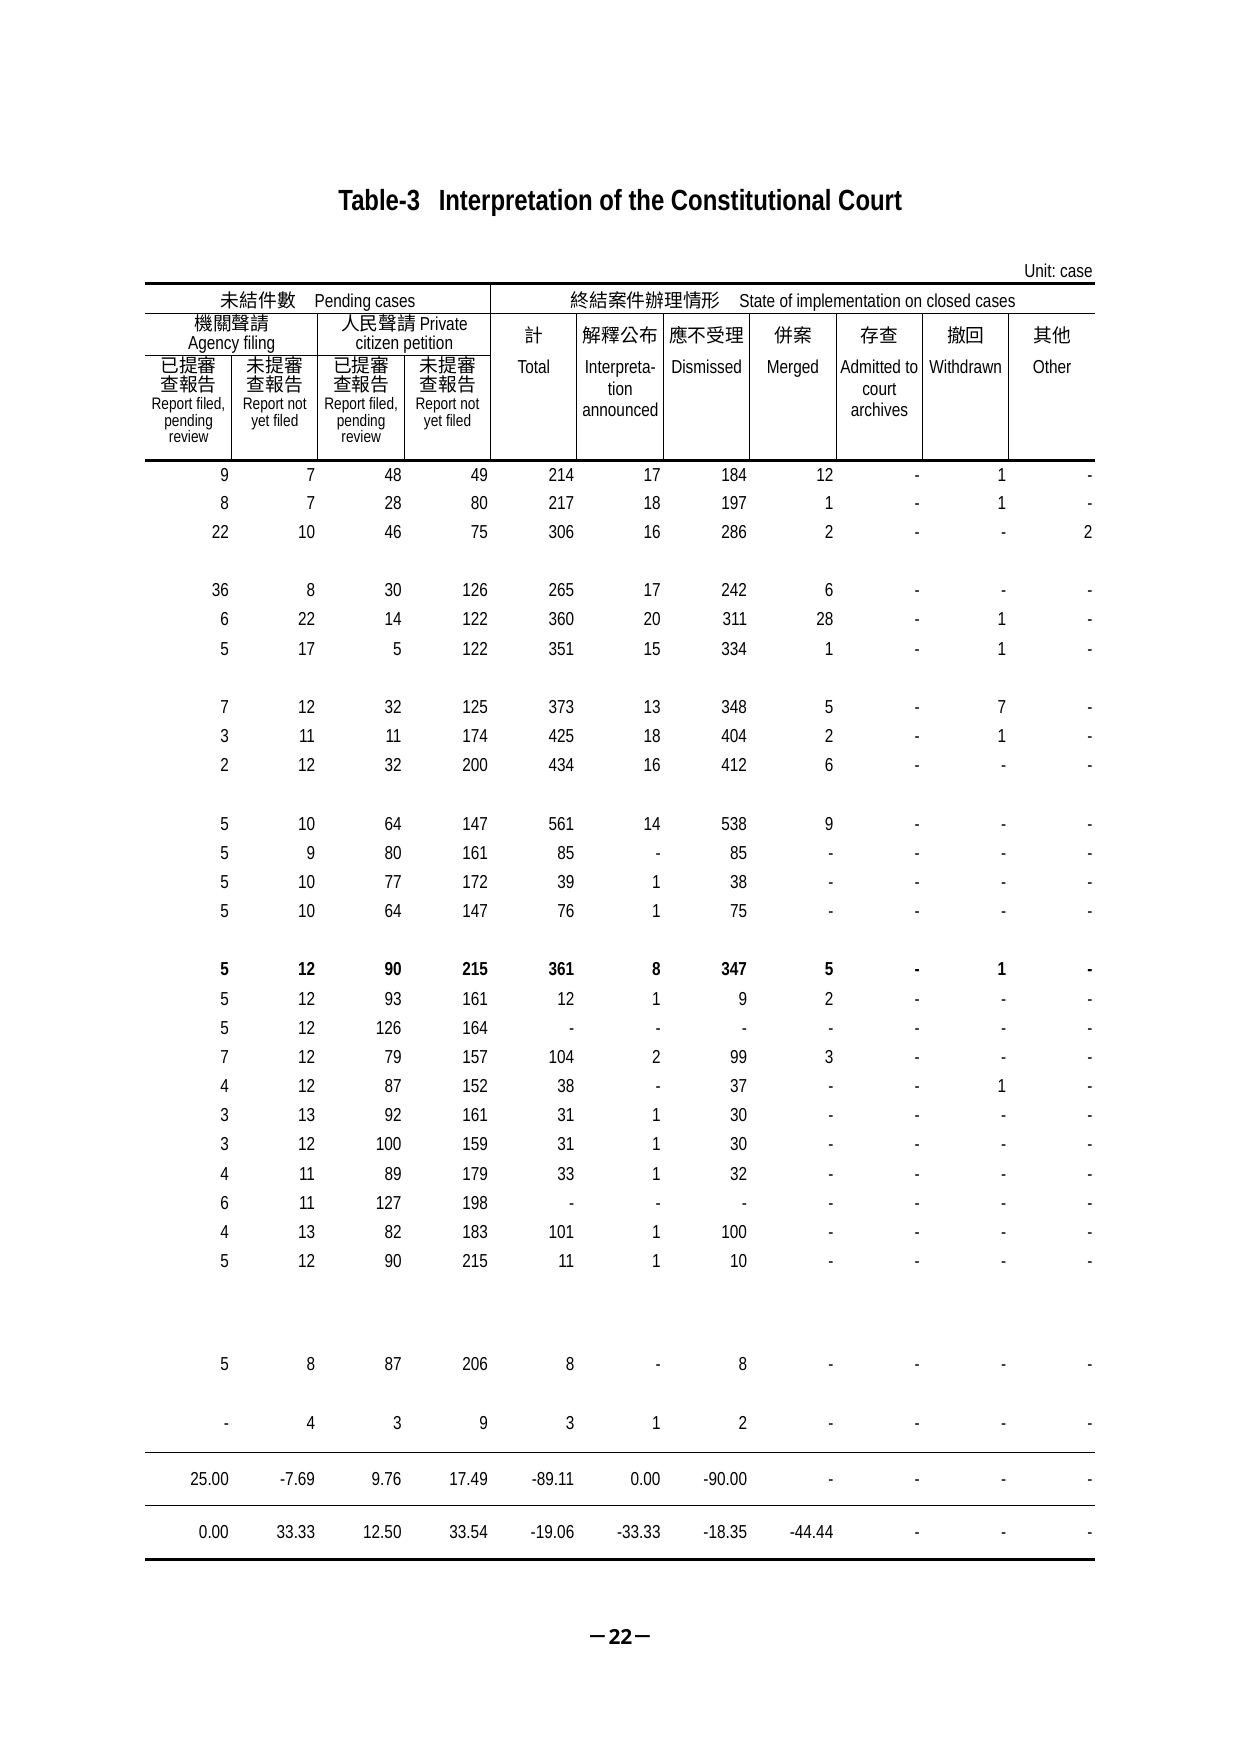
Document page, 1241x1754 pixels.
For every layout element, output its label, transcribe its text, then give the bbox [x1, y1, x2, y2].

table_cell 1 [577, 984, 663, 1013]
table_cell 9 [750, 809, 836, 838]
table_cell 9 [145, 462, 231, 488]
table_cell 30 [663, 1100, 749, 1129]
table_cell 125 [404, 692, 491, 721]
table_cell 28 [750, 605, 836, 634]
table_cell 37 [663, 1071, 749, 1100]
table_cell 172 [404, 867, 491, 896]
table_cell - [1009, 1100, 1095, 1129]
table_cell 80 [404, 488, 491, 517]
table_cell 4 [231, 1393, 318, 1452]
table_cell 6 [750, 750, 836, 779]
table_cell [318, 663, 404, 692]
table_cell - [1009, 634, 1095, 663]
table_cell - [836, 1246, 922, 1275]
table_cell 31 [491, 1130, 577, 1159]
table_cell 126 [318, 1013, 404, 1042]
table_cell - [836, 955, 922, 984]
table_cell - [145, 1393, 231, 1452]
table_cell - [491, 1188, 577, 1217]
table_cell -44.44 [750, 1506, 836, 1558]
table_cell - [836, 1188, 922, 1217]
table_cell - [1009, 721, 1095, 750]
table_cell 機關聲請 Agency filing [145, 314, 317, 355]
table_cell 5 [750, 692, 836, 721]
table_cell 1 [577, 1100, 663, 1129]
table_cell - [750, 1453, 836, 1505]
table_cell - [750, 867, 836, 896]
table_cell - [1009, 1506, 1095, 1558]
table_cell Other [1009, 355, 1095, 459]
table_cell [1009, 1275, 1095, 1304]
table_header 終結案件辦理情形 State of implementation on closed cases [491, 285, 1095, 313]
table_cell [663, 780, 749, 809]
table_cell 1 [577, 867, 663, 896]
table_cell 12 [231, 955, 318, 984]
table_cell 5 [145, 634, 231, 663]
table_cell [663, 1275, 749, 1304]
table_cell - [750, 1013, 836, 1042]
table_cell 2 [577, 1042, 663, 1071]
table_cell - [1009, 1246, 1095, 1275]
table_cell -90.00 [663, 1453, 749, 1505]
table_cell 8 [231, 1334, 318, 1393]
table_cell 1 [750, 488, 836, 517]
table_cell 30 [663, 1130, 749, 1159]
table_cell 161 [404, 838, 491, 867]
table_cell [836, 546, 922, 575]
table_cell Report not yet filed [232, 396, 317, 459]
table_cell 101 [491, 1217, 577, 1246]
table_cell - [750, 1100, 836, 1129]
table_cell 25.00 [145, 1453, 231, 1505]
table_cell [318, 1275, 404, 1304]
table_cell 174 [404, 721, 491, 750]
table_cell [577, 925, 663, 954]
table_cell 12 [231, 984, 318, 1013]
table_cell 9.76 [318, 1453, 404, 1505]
table_cell 10 [231, 896, 318, 925]
table_cell - [836, 692, 922, 721]
table_cell - [836, 1130, 922, 1159]
table_cell 159 [404, 1130, 491, 1159]
table_cell 100 [663, 1217, 749, 1246]
table_cell 161 [404, 1100, 491, 1129]
table_cell [404, 1275, 491, 1304]
table_cell - [836, 1334, 922, 1393]
table_cell 13 [231, 1100, 318, 1129]
table_cell 164 [404, 1013, 491, 1042]
table_cell 22 [231, 605, 318, 634]
table_cell 215 [404, 1246, 491, 1275]
table_cell 11 [318, 721, 404, 750]
table_cell 併案 [750, 314, 836, 355]
table_cell - [1009, 867, 1095, 896]
table_cell 265 [491, 575, 577, 604]
table_cell 46 [318, 517, 404, 546]
table_cell [318, 925, 404, 954]
table_cell - [836, 984, 922, 1013]
table_cell [145, 925, 231, 954]
table_cell 90 [318, 1246, 404, 1275]
table_cell 82 [318, 1217, 404, 1246]
table_cell 49 [404, 462, 491, 488]
table_cell - [922, 575, 1009, 604]
table_cell 87 [318, 1334, 404, 1393]
table_cell -18.35 [663, 1506, 749, 1558]
table_cell 147 [404, 809, 491, 838]
table_cell 6 [750, 575, 836, 604]
table_cell - [922, 1100, 1009, 1129]
table_cell 64 [318, 896, 404, 925]
table_cell 561 [491, 809, 577, 838]
table_cell - [1009, 984, 1095, 1013]
table_cell 應不受理 [664, 314, 749, 355]
table_cell - [1009, 488, 1095, 517]
table_cell 存查 [837, 314, 922, 355]
table_cell - [1009, 575, 1095, 604]
table_cell - [836, 1506, 922, 1558]
table_cell [231, 1275, 318, 1304]
table_cell - [836, 896, 922, 925]
table_cell 360 [491, 605, 577, 634]
table_cell 373 [491, 692, 577, 721]
table_cell Merged [750, 355, 836, 459]
table_cell [491, 1305, 577, 1334]
table_cell 38 [663, 867, 749, 896]
table_cell 5 [145, 838, 231, 867]
table_cell [750, 1305, 836, 1334]
table_cell 10 [663, 1246, 749, 1275]
table_cell 179 [404, 1159, 491, 1188]
table_cell [231, 663, 318, 692]
table_cell 242 [663, 575, 749, 604]
table_cell - [836, 462, 922, 488]
table_cell 2 [663, 1393, 749, 1452]
table_cell 28 [318, 488, 404, 517]
table_cell 206 [404, 1334, 491, 1393]
table_cell [577, 1275, 663, 1304]
table_cell 5 [145, 1013, 231, 1042]
table_cell 7 [231, 462, 318, 488]
table_cell 11 [231, 1159, 318, 1188]
table_cell [318, 1305, 404, 1334]
table_cell -19.06 [491, 1506, 577, 1558]
table_cell - [577, 1334, 663, 1393]
table_cell 3 [145, 721, 231, 750]
table_cell 5 [145, 867, 231, 896]
table_cell 48 [318, 462, 404, 488]
table_cell - [922, 1130, 1009, 1159]
table_cell [922, 1305, 1009, 1334]
table_cell 8 [577, 955, 663, 984]
table_cell - [577, 1071, 663, 1100]
table_cell 18 [577, 488, 663, 517]
table_cell - [1009, 1071, 1095, 1100]
table_cell 撤回 [923, 314, 1008, 355]
table_cell - [922, 838, 1009, 867]
table_cell 30 [318, 575, 404, 604]
table_cell - [922, 1334, 1009, 1393]
table_cell 11 [491, 1246, 577, 1275]
table_cell 5 [145, 955, 231, 984]
table_cell 7 [231, 488, 318, 517]
table_cell -7.69 [231, 1453, 318, 1505]
table_cell - [836, 750, 922, 779]
table_cell 20 [577, 605, 663, 634]
table_cell 87 [318, 1071, 404, 1100]
table_cell 32 [663, 1159, 749, 1188]
table_cell - [922, 750, 1009, 779]
table_cell [145, 663, 231, 692]
table_cell [663, 546, 749, 575]
table_cell - [577, 1188, 663, 1217]
table_cell 8 [663, 1334, 749, 1393]
table_cell - [750, 1071, 836, 1100]
table_cell 412 [663, 750, 749, 779]
table_cell 92 [318, 1100, 404, 1129]
table_cell 2 [750, 517, 836, 546]
table_cell Dismissed [664, 355, 749, 459]
table_cell 3 [318, 1393, 404, 1452]
table_cell - [836, 1453, 922, 1505]
table_cell 157 [404, 1042, 491, 1071]
text Unit: case [148, 260, 1092, 282]
table_cell 1 [922, 955, 1009, 984]
table_cell 2 [145, 750, 231, 779]
table_cell - [836, 1013, 922, 1042]
table_cell 198 [404, 1188, 491, 1217]
table_cell - [1009, 1159, 1095, 1188]
table_cell Withdrawn [923, 355, 1008, 459]
table_cell 122 [404, 605, 491, 634]
table_cell 1 [922, 721, 1009, 750]
table_cell [922, 1275, 1009, 1304]
table_cell - [836, 1042, 922, 1071]
table_cell - [1009, 605, 1095, 634]
table_cell 7 [145, 692, 231, 721]
table_cell 76 [491, 896, 577, 925]
table_cell 80 [318, 838, 404, 867]
table_cell [663, 925, 749, 954]
table_cell 1 [922, 634, 1009, 663]
table_cell 64 [318, 809, 404, 838]
table_cell 33.54 [404, 1506, 491, 1558]
table_cell - [836, 838, 922, 867]
table_cell - [836, 634, 922, 663]
table_cell 6 [145, 1188, 231, 1217]
table_cell [750, 546, 836, 575]
table_cell 99 [663, 1042, 749, 1071]
table_header 未結件數 Pending cases [145, 285, 490, 313]
table_cell [491, 925, 577, 954]
table_cell - [1009, 1130, 1095, 1159]
table_cell 126 [404, 575, 491, 604]
table_cell - [750, 838, 836, 867]
table_cell [491, 780, 577, 809]
table_cell 18 [577, 721, 663, 750]
table_cell 161 [404, 984, 491, 1013]
table_cell [577, 1305, 663, 1334]
table_cell 16 [577, 517, 663, 546]
table_cell 9 [404, 1393, 491, 1452]
table_cell - [1009, 1453, 1095, 1505]
table_cell - [1009, 1013, 1095, 1042]
table_cell [663, 1305, 749, 1334]
table_cell 9 [231, 838, 318, 867]
table_cell - [922, 1188, 1009, 1217]
table_cell 12 [231, 1013, 318, 1042]
table_cell 14 [577, 809, 663, 838]
table_cell - [922, 1393, 1009, 1452]
table_cell [577, 780, 663, 809]
table_cell 1 [750, 634, 836, 663]
table_cell [836, 663, 922, 692]
table_cell 197 [663, 488, 749, 517]
table_cell 100 [318, 1130, 404, 1159]
table_cell 11 [231, 1188, 318, 1217]
table_cell - [836, 721, 922, 750]
table_cell 12 [231, 750, 318, 779]
table_cell 348 [663, 692, 749, 721]
table_cell [750, 925, 836, 954]
table_cell 334 [663, 634, 749, 663]
table_cell [404, 780, 491, 809]
table_cell [145, 1275, 231, 1304]
table_cell - [836, 575, 922, 604]
table_cell [1009, 1305, 1095, 1334]
table_cell 1 [577, 1130, 663, 1159]
table_cell - [1009, 1393, 1095, 1452]
table_cell - [1009, 1334, 1095, 1393]
table_cell 75 [404, 517, 491, 546]
table_cell - [1009, 1188, 1095, 1217]
table_cell 已提審 查報告 [145, 356, 231, 396]
table_cell 39 [491, 867, 577, 896]
table_cell [1009, 925, 1095, 954]
table_cell - [922, 1042, 1009, 1071]
table_cell - [922, 517, 1009, 546]
table_cell 1 [922, 605, 1009, 634]
table_cell - [1009, 955, 1095, 984]
table_cell 347 [663, 955, 749, 984]
table_cell 17 [231, 634, 318, 663]
table_cell [750, 1275, 836, 1304]
table_cell 306 [491, 517, 577, 546]
table_cell 127 [318, 1188, 404, 1217]
table_cell 解釋公布 [577, 314, 663, 355]
table_cell 14 [318, 605, 404, 634]
table_cell - [750, 896, 836, 925]
table_cell [1009, 546, 1095, 575]
table_cell 32 [318, 750, 404, 779]
table_cell - [663, 1188, 749, 1217]
table_cell Report filed, pending review [145, 396, 231, 459]
table_cell 2 [1009, 517, 1095, 546]
table_cell 12 [231, 692, 318, 721]
table_cell 0.00 [145, 1506, 231, 1558]
table_cell [922, 663, 1009, 692]
table_cell [577, 663, 663, 692]
table_cell - [750, 1334, 836, 1393]
table_cell 538 [663, 809, 749, 838]
table_cell - [750, 1217, 836, 1246]
table_cell 2 [750, 984, 836, 1013]
table_cell 3 [145, 1100, 231, 1129]
table_cell [922, 925, 1009, 954]
table_cell - [577, 1013, 663, 1042]
table_cell - [836, 1159, 922, 1188]
table_cell 5 [145, 809, 231, 838]
table_cell 32 [318, 692, 404, 721]
table_cell 其他 [1009, 314, 1095, 355]
table_cell 361 [491, 955, 577, 984]
table_cell 1 [577, 1246, 663, 1275]
table_cell - [836, 488, 922, 517]
table_cell 90 [318, 955, 404, 984]
table_cell 17 [577, 462, 663, 488]
table_cell - [922, 984, 1009, 1013]
table_cell 12 [750, 462, 836, 488]
table_cell 7 [922, 692, 1009, 721]
table_cell 未提審 查報告 [232, 356, 317, 396]
table_cell - [836, 605, 922, 634]
table_cell 人民聲請Private citizen petition [318, 314, 490, 355]
table_cell [491, 546, 577, 575]
table_cell - [836, 1217, 922, 1246]
table_cell 計 [491, 314, 576, 355]
table_cell [404, 925, 491, 954]
table_cell 351 [491, 634, 577, 663]
table_cell - [1009, 1217, 1095, 1246]
table_cell 5 [145, 896, 231, 925]
table_cell - [922, 1159, 1009, 1188]
table_cell - [750, 1159, 836, 1188]
table_cell 0.00 [577, 1453, 663, 1505]
table_cell [318, 780, 404, 809]
table_cell 未提審 查報告 [405, 356, 490, 396]
table_cell 9 [663, 984, 749, 1013]
table_cell 217 [491, 488, 577, 517]
table_cell 3 [145, 1130, 231, 1159]
table_cell - [922, 1217, 1009, 1246]
table_cell 2 [750, 721, 836, 750]
table_cell [145, 546, 231, 575]
table_cell 10 [231, 517, 318, 546]
table_cell 已提審 查報告 [318, 356, 404, 396]
table_cell 89 [318, 1159, 404, 1188]
table_cell Admitted to court archives [837, 355, 922, 459]
table_cell 1 [577, 1217, 663, 1246]
table_cell - [922, 867, 1009, 896]
table_cell 85 [663, 838, 749, 867]
table_cell 13 [231, 1217, 318, 1246]
table_cell - [750, 1130, 836, 1159]
table_cell 311 [663, 605, 749, 634]
table_cell - [1009, 462, 1095, 488]
text Table-3 Interpretation of the Constitutional Court [148, 183, 1092, 217]
table_cell 22 [145, 517, 231, 546]
table_cell [836, 1305, 922, 1334]
table_cell 1 [922, 488, 1009, 517]
table_cell - [1009, 692, 1095, 721]
table_cell 79 [318, 1042, 404, 1071]
table_cell 7 [145, 1042, 231, 1071]
table_cell [922, 546, 1009, 575]
table_cell - [836, 517, 922, 546]
table_cell 33 [491, 1159, 577, 1188]
table_cell - [1009, 896, 1095, 925]
table_cell - [836, 1100, 922, 1129]
table_cell 147 [404, 896, 491, 925]
table_cell - [1009, 1042, 1095, 1071]
table_cell -89.11 [491, 1453, 577, 1505]
table_cell - [922, 1453, 1009, 1505]
table_cell 6 [145, 605, 231, 634]
table_cell 5 [145, 1246, 231, 1275]
table_cell 122 [404, 634, 491, 663]
table_cell [145, 1305, 231, 1334]
table_cell 152 [404, 1071, 491, 1100]
table_cell 200 [404, 750, 491, 779]
table_cell 12 [491, 984, 577, 1013]
table_cell 5 [318, 634, 404, 663]
table_cell 10 [231, 867, 318, 896]
table_cell - [1009, 750, 1095, 779]
table_cell [1009, 663, 1095, 692]
table_cell 5 [145, 1334, 231, 1393]
table_cell - [922, 1246, 1009, 1275]
table_cell - [836, 809, 922, 838]
table_cell 1 [577, 1393, 663, 1452]
table_cell 5 [145, 984, 231, 1013]
table_cell 3 [750, 1042, 836, 1071]
table_cell [663, 663, 749, 692]
table_cell 215 [404, 955, 491, 984]
table_cell 11 [231, 721, 318, 750]
table_cell - [663, 1013, 749, 1042]
table_cell 5 [750, 955, 836, 984]
table_cell 4 [145, 1071, 231, 1100]
table_cell - [750, 1393, 836, 1452]
table_cell 85 [491, 838, 577, 867]
table_cell 12 [231, 1246, 318, 1275]
table_cell 404 [663, 721, 749, 750]
table_cell [836, 1275, 922, 1304]
table_cell 12 [231, 1042, 318, 1071]
table_cell 4 [145, 1217, 231, 1246]
table_cell Interpreta- tion announced [577, 355, 663, 459]
table_cell 183 [404, 1217, 491, 1246]
table_cell [231, 925, 318, 954]
table_cell 12 [231, 1071, 318, 1100]
table_cell -33.33 [577, 1506, 663, 1558]
table_cell 425 [491, 721, 577, 750]
table_cell - [922, 1013, 1009, 1042]
table_cell - [922, 1506, 1009, 1558]
table_cell 33.33 [231, 1506, 318, 1558]
table_cell [145, 780, 231, 809]
table_cell 286 [663, 517, 749, 546]
table_cell 104 [491, 1042, 577, 1071]
table_cell Total [491, 355, 576, 459]
table_cell - [836, 1071, 922, 1100]
table_cell 8 [491, 1334, 577, 1393]
table_cell [318, 546, 404, 575]
table_cell Report filed, pending review [318, 396, 404, 459]
table_cell 15 [577, 634, 663, 663]
table_cell 184 [663, 462, 749, 488]
table_cell [404, 663, 491, 692]
table_cell - [577, 838, 663, 867]
table_cell - [750, 1246, 836, 1275]
table_cell [231, 546, 318, 575]
table_cell 8 [231, 575, 318, 604]
table_cell [404, 1305, 491, 1334]
table_cell [1009, 780, 1095, 809]
table_cell [231, 780, 318, 809]
table_cell 12.50 [318, 1506, 404, 1558]
table_cell - [750, 1188, 836, 1217]
table_cell [922, 780, 1009, 809]
table_cell 1 [922, 1071, 1009, 1100]
table_cell 10 [231, 809, 318, 838]
table_cell [404, 546, 491, 575]
table_cell 93 [318, 984, 404, 1013]
table_cell 1 [922, 462, 1009, 488]
table_cell 77 [318, 867, 404, 896]
table_cell - [836, 1393, 922, 1452]
table_cell - [922, 809, 1009, 838]
table_cell [577, 546, 663, 575]
table_cell 16 [577, 750, 663, 779]
table_cell - [1009, 809, 1095, 838]
table_cell 1 [577, 1159, 663, 1188]
table_cell [836, 780, 922, 809]
table_cell [750, 780, 836, 809]
table_cell [491, 1275, 577, 1304]
table_cell [836, 925, 922, 954]
table_cell 12 [231, 1130, 318, 1159]
table_cell 4 [145, 1159, 231, 1188]
table_cell 13 [577, 692, 663, 721]
table_cell 75 [663, 896, 749, 925]
table_cell 214 [491, 462, 577, 488]
table_cell - [836, 867, 922, 896]
table_cell 31 [491, 1100, 577, 1129]
table_cell Report not yet filed [405, 396, 490, 459]
table_cell [750, 663, 836, 692]
table_cell - [1009, 838, 1095, 867]
table_cell 17.49 [404, 1453, 491, 1505]
table_cell [491, 663, 577, 692]
table_cell 8 [145, 488, 231, 517]
table_cell 36 [145, 575, 231, 604]
table_cell - [922, 896, 1009, 925]
table_cell [231, 1305, 318, 1334]
table_cell 3 [491, 1393, 577, 1452]
table_cell 38 [491, 1071, 577, 1100]
table_cell 1 [577, 896, 663, 925]
table_cell 434 [491, 750, 577, 779]
table_cell - [491, 1013, 577, 1042]
table_cell 17 [577, 575, 663, 604]
